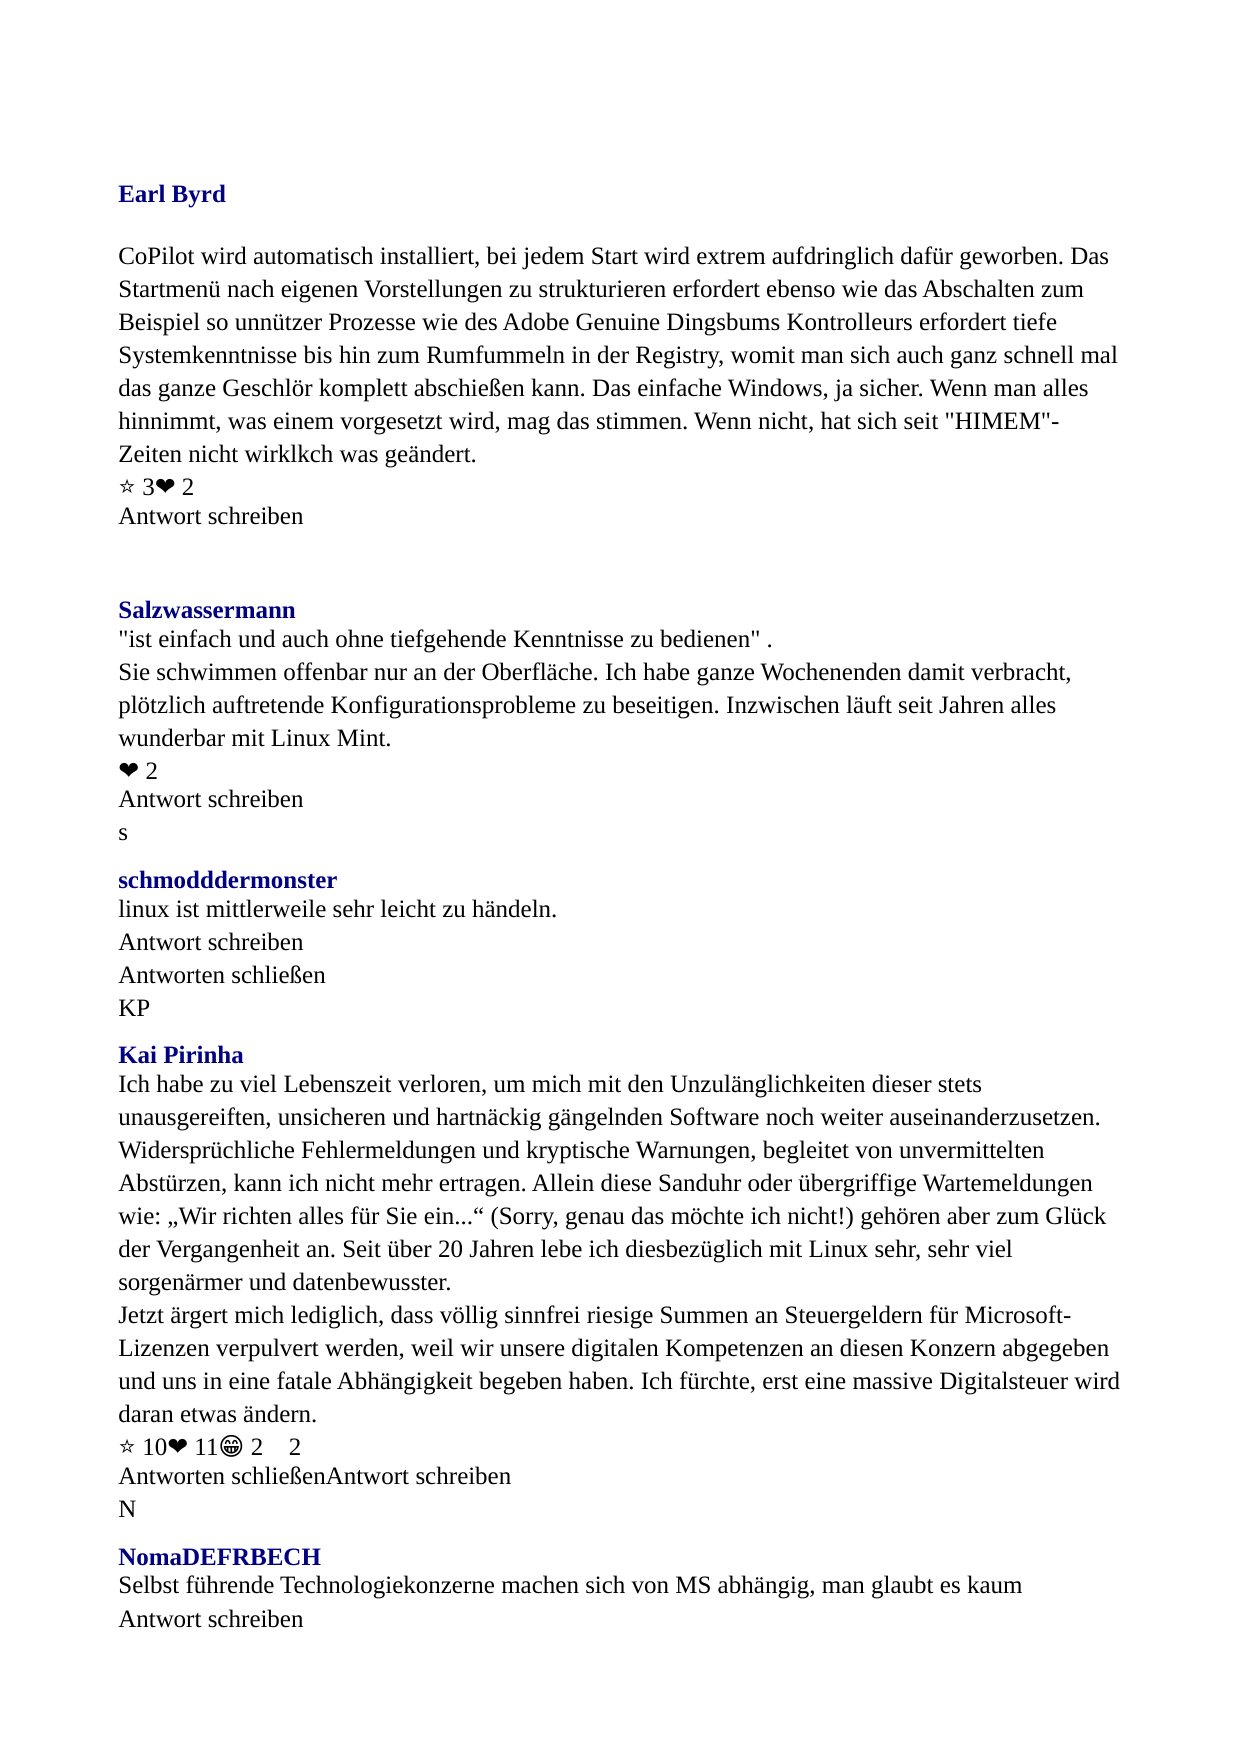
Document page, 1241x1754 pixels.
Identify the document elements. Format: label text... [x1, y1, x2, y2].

text Antwort schreiben [118, 927, 1122, 956]
text Antwort schreiben [118, 501, 1122, 529]
text Antwort schreiben [118, 1604, 1122, 1632]
text KP [118, 993, 1122, 1022]
text "ist einfach und auch ohne tiefgehende Kenntnisse zu bedienen" . [118, 624, 1122, 652]
text Antworten schließenAntwort schreiben [118, 1461, 1122, 1490]
text Ich habe zu viel Lebenszeit verloren, um mich mit den Unzulänglichkeiten dieser stets unausgereiften, unsicheren und hartnäckig gängelnden Software noch weiter auseinanderzusetzen. Widersprüchliche Fehlermeldungen und kryptische Warnungen, begleitet von unvermittelten Abstürzen, kann ich nicht mehr ertragen. Allein diese Sanduhr oder übergriffige Wartemeldungen wie: „Wir richten alles für Sie ein...“ (Sorry, genau das möchte ich nicht!) gehören aber zum Glück der Vergangenheit an. Seit über 20 Jahren lebe ich diesbezüglich mit Linux sehr, sehr viel sorgenärmer und datenbewusster. [118, 1069, 1122, 1296]
text Antwort schreiben [118, 784, 1122, 813]
subtitle Salzwassermann [118, 595, 1122, 624]
subtitle Earl Byrd [118, 179, 1122, 208]
text ⭐️ 3❤️ 2 [118, 472, 1122, 501]
text ⭐️ 10❤️ 11😁 2🤨 2 [118, 1432, 1122, 1461]
text Antworten schließen [118, 960, 1122, 989]
text Sie schwimmen offenbar nur an der Oberfläche. Ich habe ganze Wochenenden damit verbracht, plötzlich auftretende Konfigurationsprobleme zu beseitigen. Inzwischen läuft seit Jahren alles wunderbar mit Linux Mint. [118, 657, 1122, 751]
subtitle Kai Pirinha [118, 1041, 1122, 1069]
text CoPilot wird automatisch installiert, bei jedem Start wird extrem aufdringlich dafür geworben. Das Startmenü nach eigenen Vorstellungen zu strukturieren erfordert ebenso wie das Abschalten zum Beispiel so unnützer Prozesse wie des Adobe Genuine Dingsbums Kontrolleurs erfordert tiefe Systemkenntnisse bis hin zum Rumfummeln in der Registry, womit man sich auch ganz schnell mal das ganze Geschlör komplett abschießen kann. Das einfache Windows, ja sicher. Wenn man alles hinnimmt, was einem vorgesetzt wird, mag das stimmen. Wenn nicht, hat sich seit "HIMEM"-Zeiten nicht wirklkch was geändert. [118, 241, 1122, 468]
text Jetzt ärgert mich lediglich, dass völlig sinnfrei riesige Summen an Steuergeldern für Microsoft-Lizenzen verpulvert werden, weil wir unsere digitalen Kompetenzen an diesen Konzern abgegeben und uns in eine fatale Abhängigkeit begeben haben. Ich fürchte, erst eine massive Digitalsteuer wird daran etwas ändern. [118, 1300, 1122, 1428]
text N [118, 1494, 1122, 1523]
text ❤️ 2 [118, 756, 1122, 784]
subtitle schmodddermonster [118, 865, 1122, 894]
text linux ist mittlerweile sehr leicht zu händeln. [118, 894, 1122, 923]
text Selbst führende Technologiekonzerne machen sich von MS abhängig, man glaubt es kaum [118, 1571, 1122, 1599]
subtitle NomaDEFRBECH [118, 1542, 1122, 1571]
text s [118, 817, 1122, 846]
